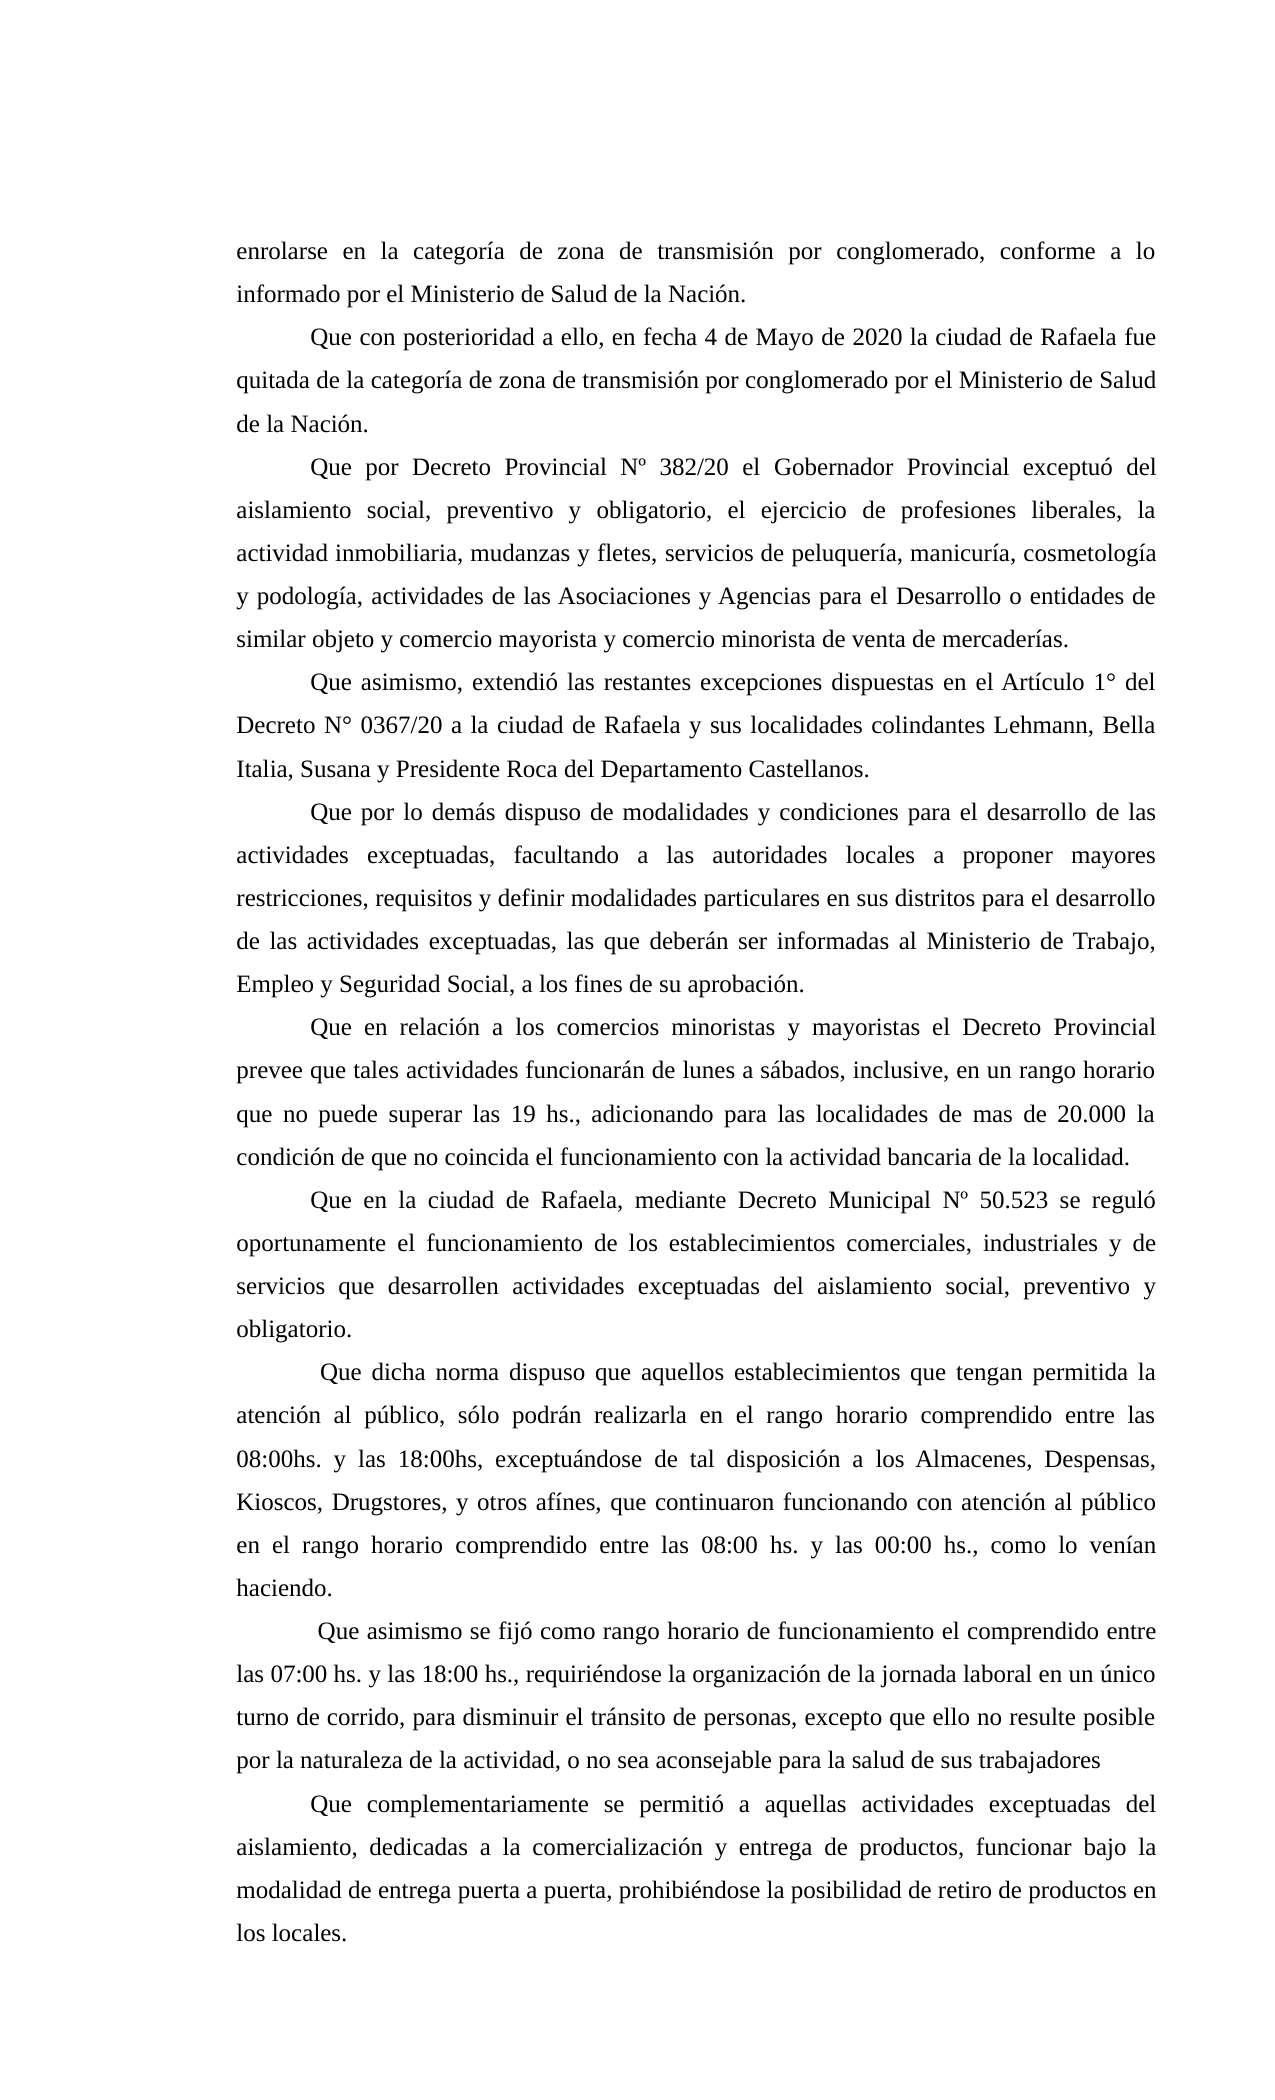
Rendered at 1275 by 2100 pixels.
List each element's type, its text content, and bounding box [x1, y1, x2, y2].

text Que asimismo se fijó como rango horario de funcionamiento el comprendido entre las 07:00 hs. y las 18:00 hs., requiriéndose la organización de la jornada laboral en un único turno de corrido, para disminuir el tránsito de personas, excepto que ello no resulte posible por la naturaleza de la actividad, o no sea aconsejable para la salud de sus trabajadores [236, 1616, 1157, 1774]
text Que asimismo, extendió las restantes excepciones dispuestas en el Artículo 1° del Decreto N° 0367/20 a la ciudad de Rafaela y sus localidades colindantes Lehmann, Bella Italia, Susana y Presidente Roca del Departamento Castellanos. [236, 667, 1157, 782]
text Que dicha norma dispuso que aquellos establecimientos que tengan permitida la atención al público, sólo podrán realizarla en el rango horario comprendido entre las 08:00hs. y las 18:00hs, exceptuándose de tal disposición a los Almacenes, Despensas, Kioscos, Drugstores, y otros afínes, que continuaron funcionando con atención al público en el rango horario comprendido entre las 08:00 hs. y las 00:00 hs., como lo venían haciendo. [236, 1357, 1157, 1602]
text Que complementariamente se permitió a aquellas actividades exceptuadas del aislamiento, dedicadas a la comercialización y entrega de productos, funcionar bajo la modalidad de entrega puerta a puerta, prohibiéndose la posibilidad de retiro de productos en los locales. [236, 1789, 1157, 1947]
text Que en relación a los comercios minoristas y mayoristas el Decreto Provincial prevee que tales actividades funcionarán de lunes a sábados, inclusive, en un rango horario que no puede superar las 19 hs., adicionando para las localidades de mas de 20.000 la condición de que no coincida el funcionamiento con la actividad bancaria de la localidad. [236, 1012, 1157, 1171]
text Que con posterioridad a ello, en fecha 4 de Mayo de 2020 la ciudad de Rafaela fue quitada de la categoría de zona de transmisión por conglomerado por el Ministerio de Salud de la Nación. [236, 322, 1157, 437]
text Que por Decreto Provincial Nº 382/20 el Gobernador Provincial exceptuó del aislamiento social, preventivo y obligatorio, el ejercicio de profesiones liberales, la actividad inmobiliaria, mudanzas y fletes, servicios de peluquería, manicuría, cosmetología y podología, actividades de las Asociaciones y Agencias para el Desarrollo o entidades de similar objeto y comercio mayorista y comercio minorista de venta de mercaderías. [236, 452, 1157, 653]
text enrolarse en la categoría de zona de transmisión por conglomerado, conforme a lo informado por el Ministerio de Salud de la Nación. [236, 236, 1157, 308]
text Que en la ciudad de Rafaela, mediante Decreto Municipal Nº 50.523 se reguló oportunamente el funcionamiento de los establecimientos comerciales, industriales y de servicios que desarrollen actividades exceptuadas del aislamiento social, preventivo y obligatorio. [236, 1185, 1157, 1343]
text Que por lo demás dispuso de modalidades y condiciones para el desarrollo de las actividades exceptuadas, facultando a las autoridades locales a proponer mayores restricciones, requisitos y definir modalidades particulares en sus distritos para el desarrollo de las actividades exceptuadas, las que deberán ser informadas al Ministerio de Trabajo, Empleo y Seguridad Social, a los fines de su aprobación. [236, 797, 1157, 998]
